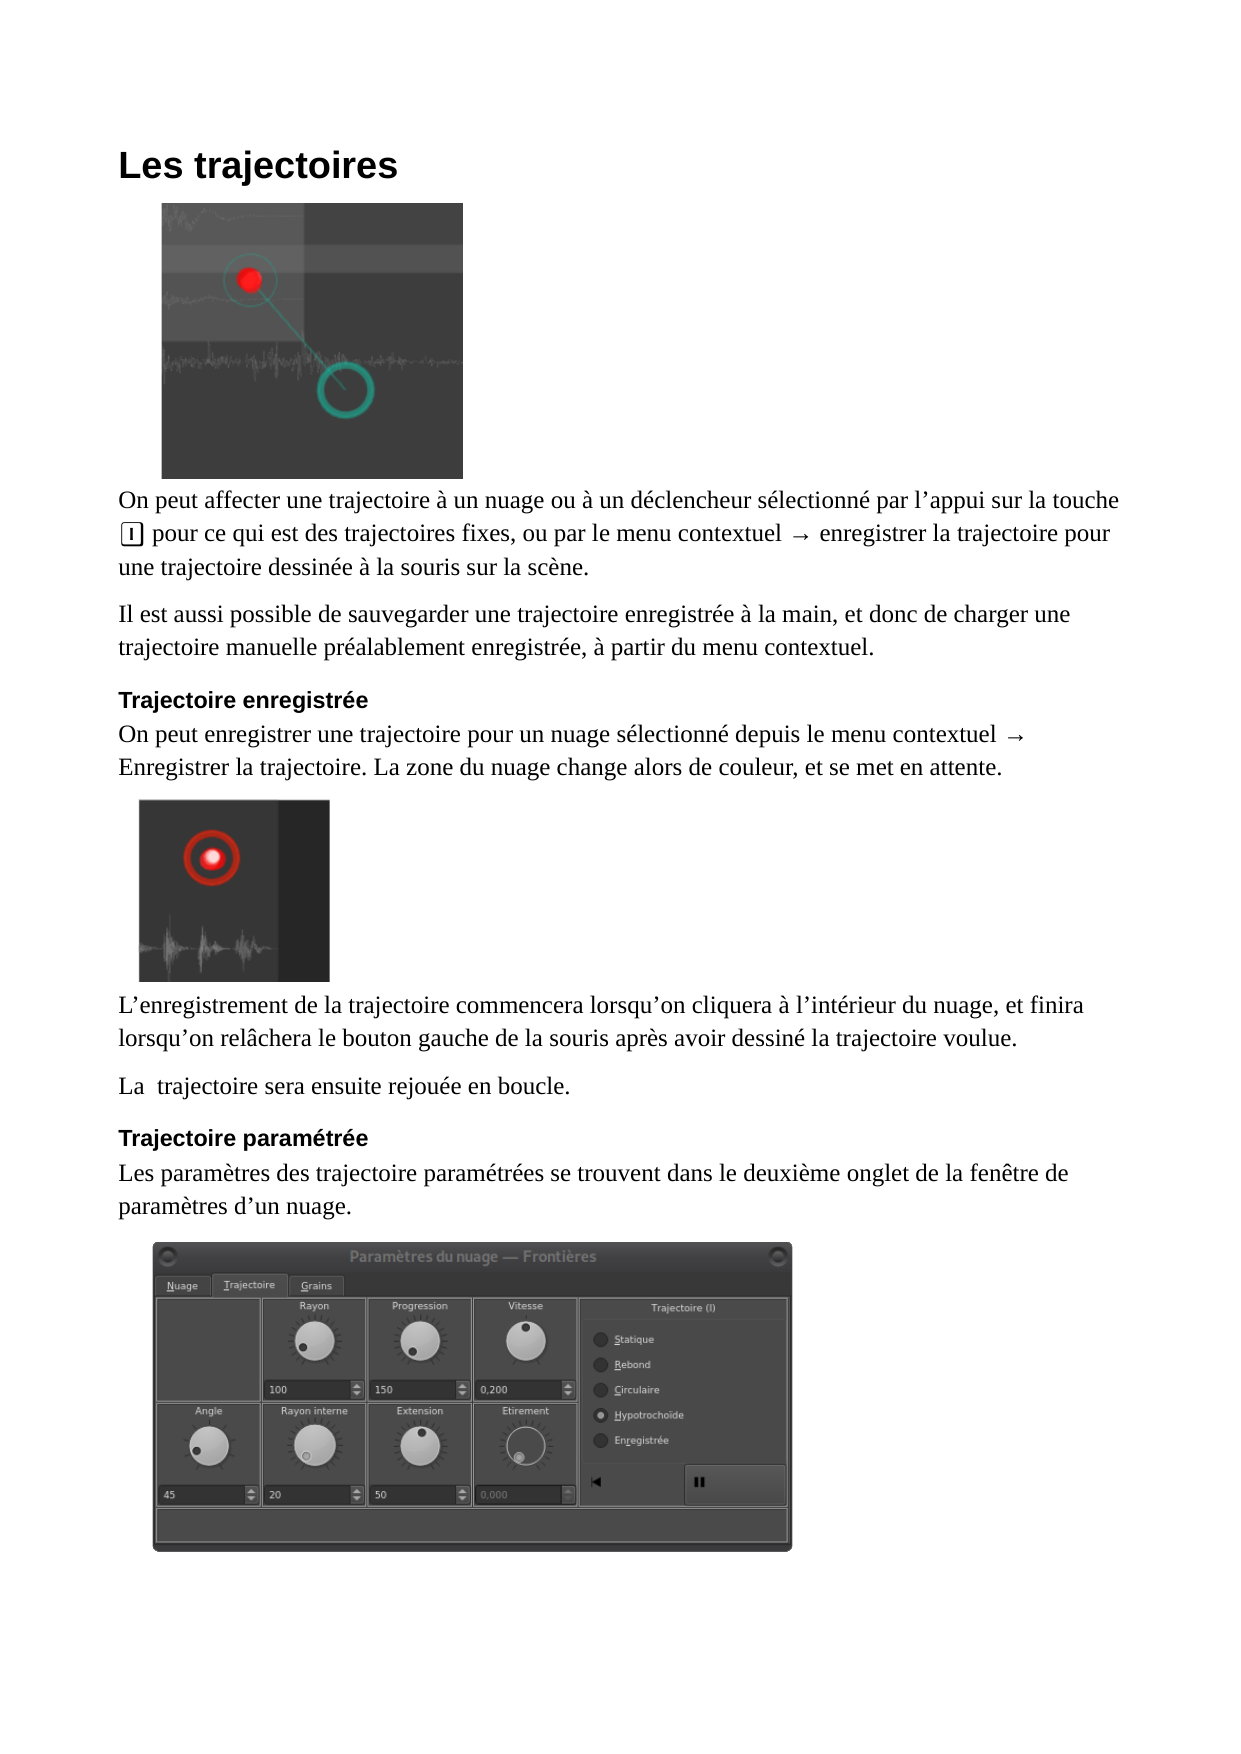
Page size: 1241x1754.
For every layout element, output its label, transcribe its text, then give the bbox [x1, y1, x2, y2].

text Il est aussi possible de sauvegarder une trajectoire enregistrée à la main, et donc de charger une trajectoire manuelle préalablement enregistrée, à partir du menu contextuel. [118, 599, 1122, 661]
picture [138, 799, 330, 982]
text Les paramètres des trajectoire paramétrées se trouvent dans le deuxième onglet de la fenêtre de paramètres d’un nuage. [118, 1158, 1122, 1219]
subtitle Trajectoire enregistrée [118, 686, 1122, 713]
picture [152, 1242, 793, 1552]
text On peut enregistrer une trajectoire pour un nuage sélectionné depuis le menu contextuel → Enregistrer la trajectoire. La zone du nuage change alors de couleur, et se met en attente. [118, 719, 1122, 781]
text L’enregistrement de la trajectoire commencera lorsqu’on cliquera à l’intérieur du nuage, et finira lorsqu’on relâchera le bouton gauche de la souris après avoir dessiné la trajectoire voulue. [118, 990, 1122, 1052]
text On peut affecter une trajectoire à un nuage ou à un déclencheur sélectionné par l’appui sur la touche I pour ce qui est des trajectoires fixes, ou par le menu contextuel → enregistrer la trajectoire pour une trajectoire dessinée à la souris sur la scène. [118, 485, 1122, 580]
subtitle Les trajectoires [118, 143, 1122, 187]
picture [161, 203, 463, 479]
subtitle Trajectoire paramétrée [118, 1125, 1122, 1151]
text La trajectoire sera ensuite rejouée en boucle. [118, 1071, 1122, 1099]
